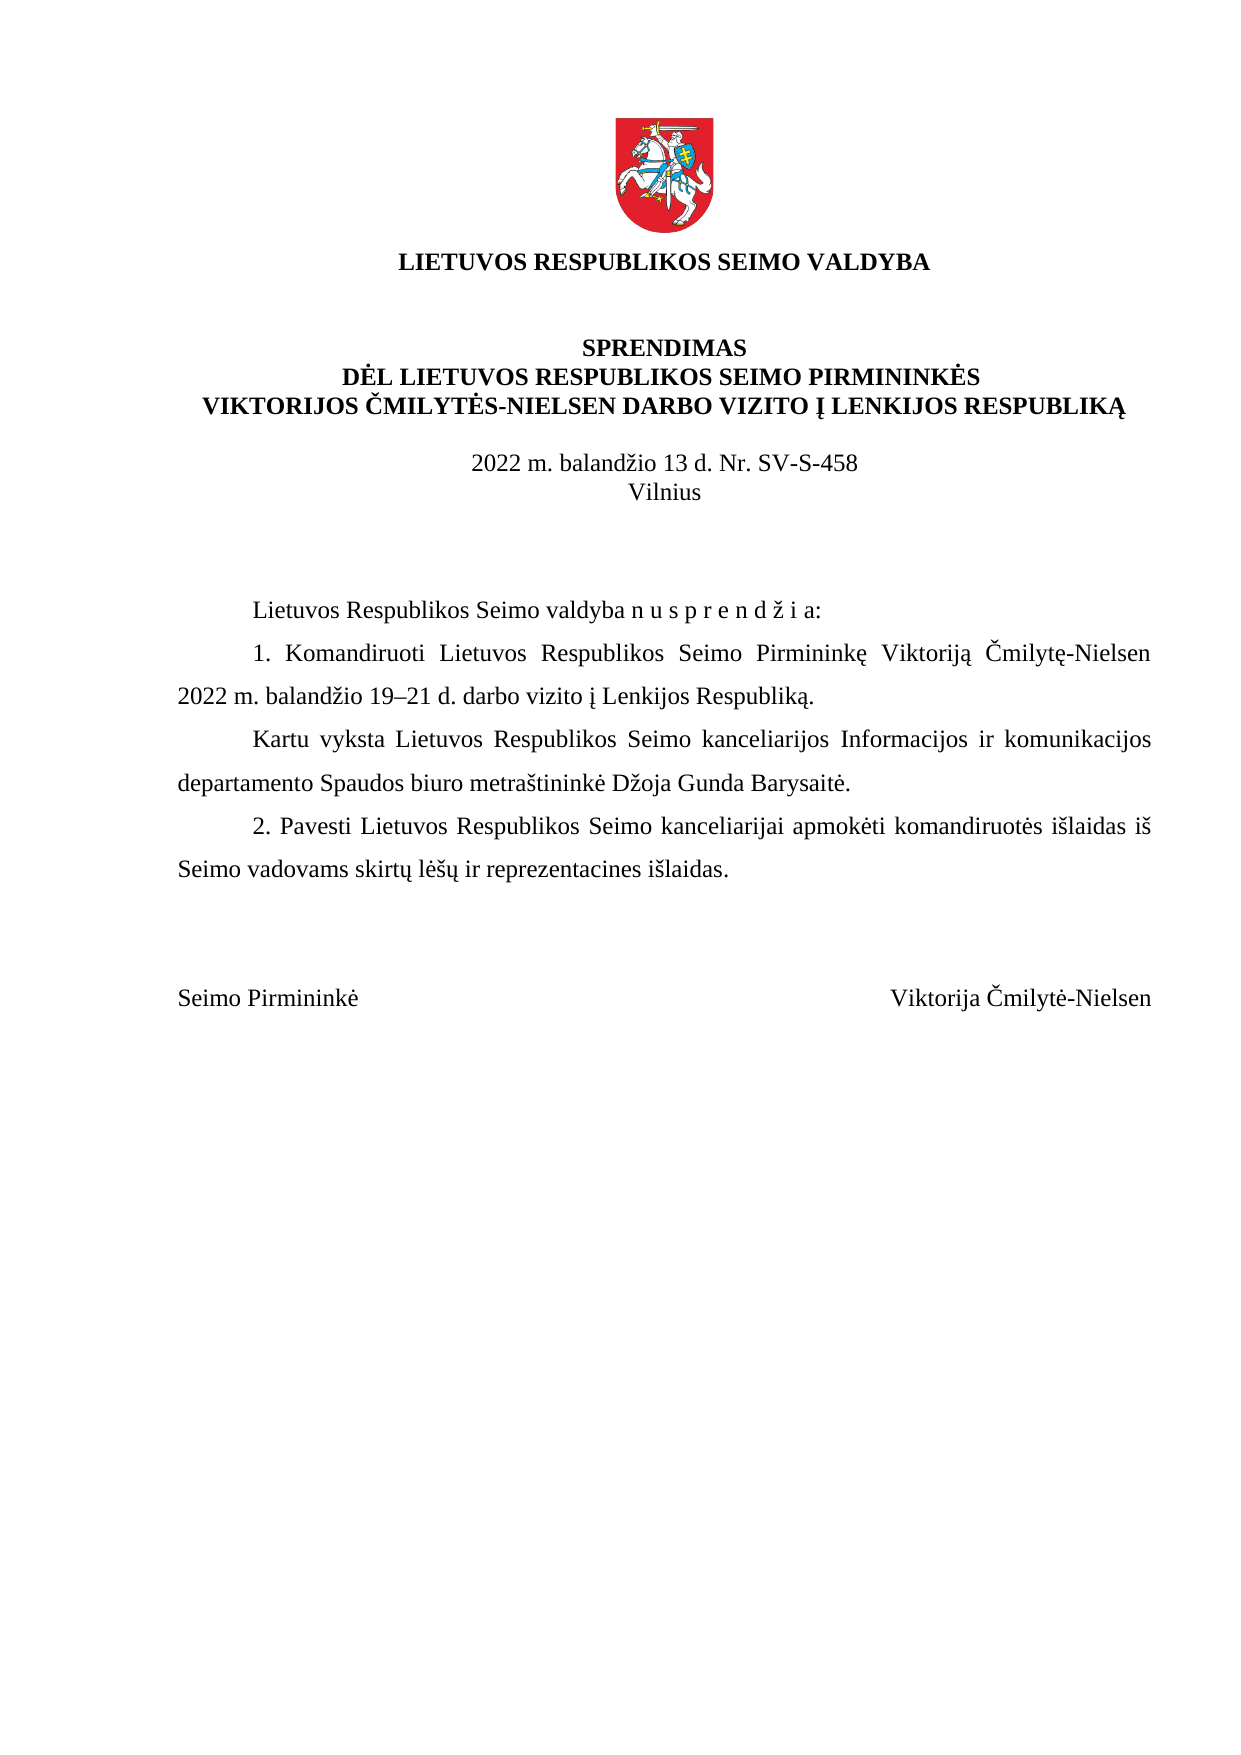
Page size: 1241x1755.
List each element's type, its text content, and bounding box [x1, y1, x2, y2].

text SPRENDIMAS [177, 333, 1152, 362]
text 2022 m. balandžio 13 d. Nr. SV-S-458 [177, 448, 1152, 477]
text LIETUVOS RESPUBLIKOS SEIMO VALDYBA [177, 247, 1152, 276]
text Kartu vyksta Lietuvos Respublikos Seimo kanceliarijos Informacijos ir komunikacijos departamento Spaudos biuro metraštininkė Džoja Gunda Barysaitė. [177, 724, 1152, 796]
text Seimo Pirmininkė Viktorija Čmilytė-Nielsen [177, 983, 1152, 1012]
text 1. Komandiruoti Lietuvos Respublikos Seimo Pirmininkę Viktoriją Čmilytę-Nielsen 2022 m. balandžio 19–21 d. darbo vizito į Lenkijos Respubliką. [177, 638, 1152, 710]
text 2. Pavesti Lietuvos Respublikos Seimo kanceliarijai apmokėti komandiruotės išlaidas iš Seimo vadovams skirtų lėšų ir reprezentacines išlaidas. [177, 811, 1152, 883]
text Vilnius [177, 477, 1152, 506]
text Lietuvos Respublikos Seimo valdyba nusprendžia: [177, 595, 1152, 624]
text VIKTORIJOS ČMILYTĖS-NIELSEN DARBO VIZITO Į LENKIJOS RESPUBLIKĄ [177, 391, 1152, 420]
text DĖL LIETUVOS RESPUBLIKOS SEIMO PIRMININKĖS [177, 362, 1152, 391]
